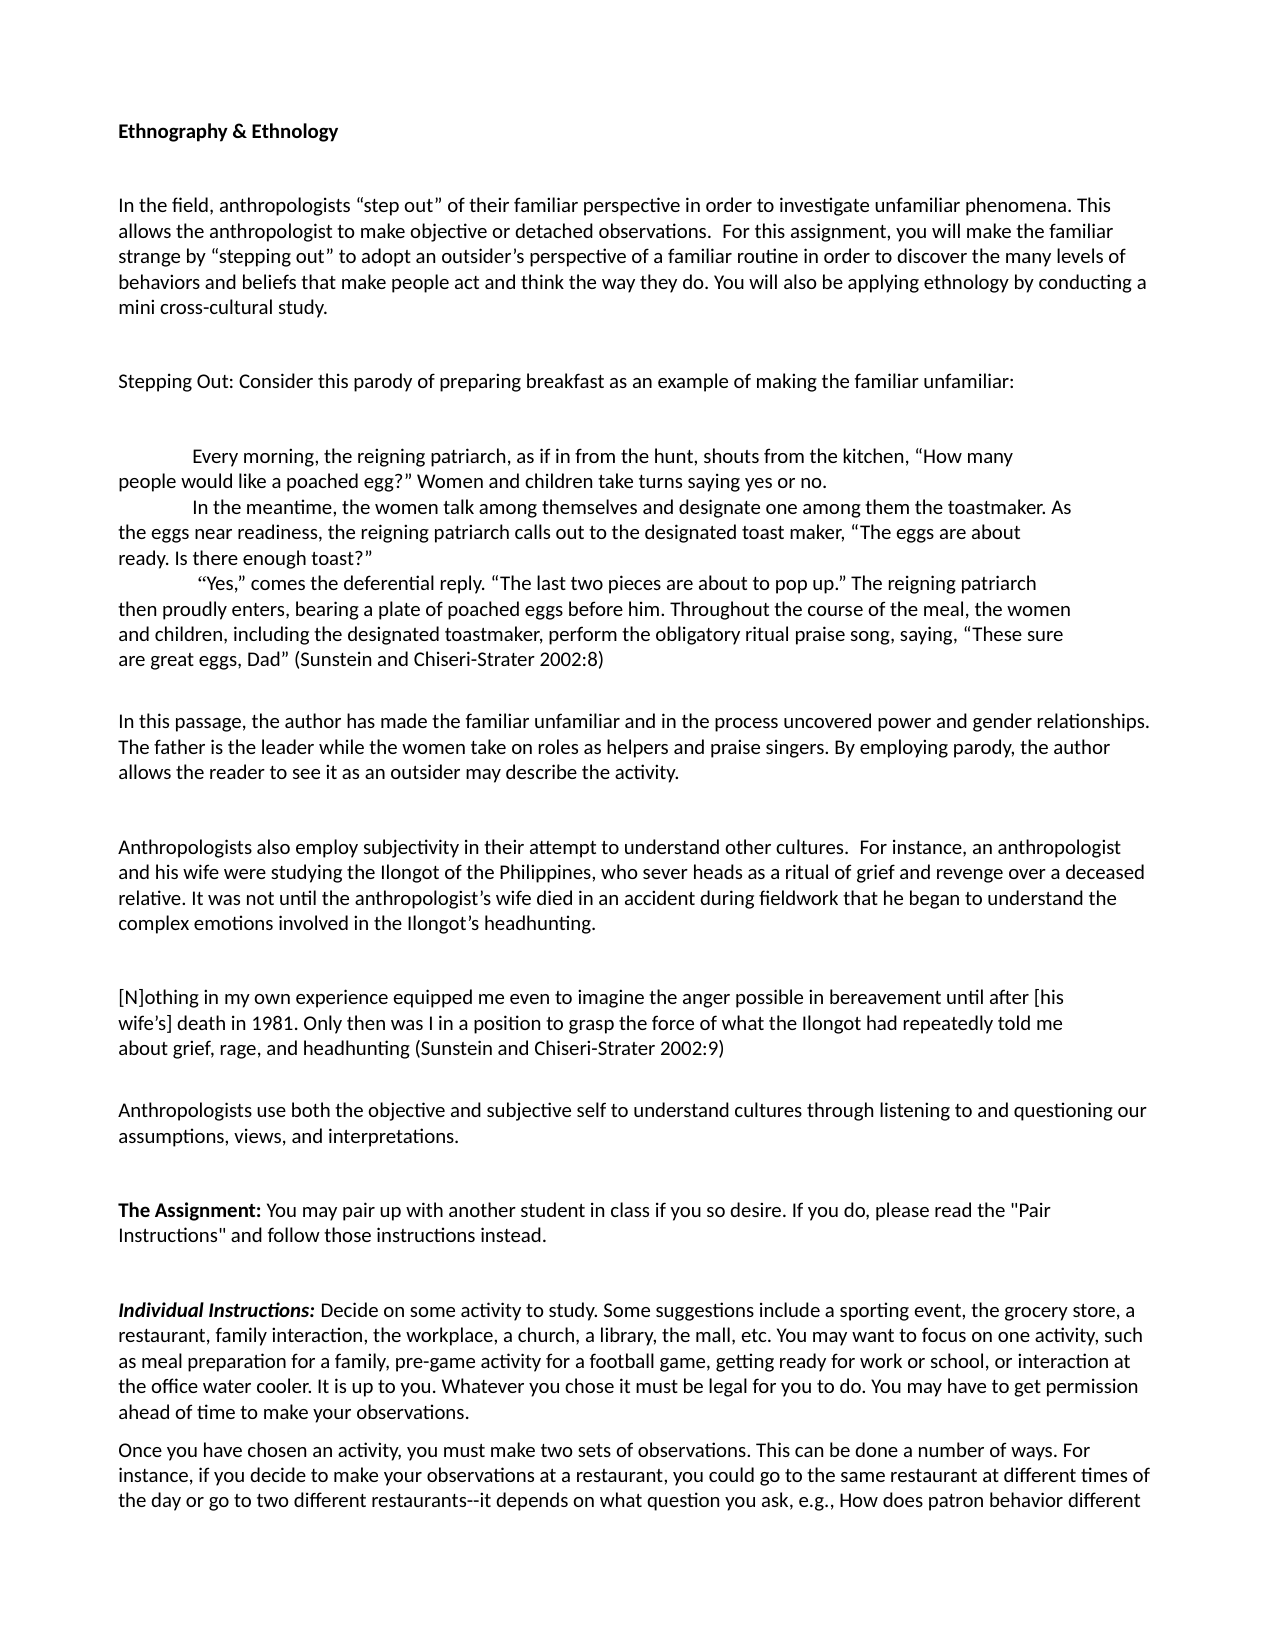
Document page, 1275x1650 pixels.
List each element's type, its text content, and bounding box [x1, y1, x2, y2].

text [N]othing in my own experience equipped me even to imagine the anger possible in bereavement until after [his wife’s] death in 1981. Only then was I in a position to grasp the force of what the Ilongot had repeatedly told me about grief, rage, and headhunting (Sunstein and Chiseri-Strater 2002:9) [118, 984, 1074, 1061]
text “Yes,” comes the deferential reply. “The last two pieces are about to pop up.” The reigning patriarch then proudly enters, bearing a plate of poached eggs before him. Throughout the course of the meal, the women and children, including the designated toastmaker, perform the obligatory ritual praise song, saying, “These sure are great eggs, Dad” (Sunstein and Chiseri-Strater 2002:8) [118, 570, 1074, 672]
text In the meantime, the women talk among themselves and designate one among them the toastmaker. As the eggs near readiness, the reigning patriarch calls out to the designated toast maker, “The eggs are about ready. Is there enough toast?” [118, 494, 1074, 570]
text Ethnography & Ethnology [118, 118, 1157, 143]
text The Assignment: You may pair up with another student in class if you so desire. If you do, please read the "Pair Instructions" and follow those instructions instead. [118, 1197, 1157, 1248]
text In this passage, the author has made the familiar unfamiliar and in the process uncovered power and gender relationships. The father is the leader while the women take on roles as helpers and praise singers. By employing parody, the author allows the reader to see it as an outsider may describe the activity. [118, 708, 1157, 785]
text Anthropologists use both the objective and subjective self to understand cultures through listening to and questioning our assumptions, views, and interpretations. [118, 1097, 1157, 1148]
text Stepping Out: Consider this parody of preparing breakfast as an example of making the familiar unfamiliar: [118, 369, 1157, 394]
text Every morning, the reigning patriarch, as if in from the hunt, shouts from the kitchen, “How many people would like a poached egg?” Women and children take turns saying yes or no. [118, 443, 1074, 494]
text Once you have chosen an activity, you must make two sets of observations. This can be done a number of ways. For instance, if you decide to make your observations at a restaurant, you could go to the same restaurant at different times of the day or go to two different restaurants--it depends on what question you ask, e.g., How does patron behavior different [118, 1437, 1157, 1513]
text Individual Instructions: Decide on some activity to study. Some suggestions include a sporting event, the grocery store, a restaurant, family interaction, the workplace, a church, a library, the mall, etc. You may want to focus on one activity, such as meal preparation for a family, pre-game activity for a football game, getting ready for work or school, or interaction at the office water cooler. It is up to you. Whatever you chose it must be legal for you to do. You may have to get permission ahead of time to make your observations. [118, 1297, 1157, 1424]
text In the field, anthropologists “step out” of their familiar perspective in order to investigate unfamiliar phenomena. This allows the anthropologist to make objective or detached observations. For this assignment, you will make the familiar strange by “stepping out” to adopt an outsider’s perspective of a familiar routine in order to discover the many levels of behaviors and beliefs that make people act and think the way they do. You will also be applying ethnology by conducting a mini cross-cultural study. [118, 193, 1157, 320]
text Anthropologists also employ subjectivity in their attempt to understand other cultures. For instance, an anthropologist and his wife were studying the Ilongot of the Philippines, who sever heads as a ritual of grief and revenge over a deceased relative. It was not until the anthropologist’s wife died in an accident during fieldwork that he began to understand the complex emotions involved in the Ilongot’s headhunting. [118, 834, 1157, 936]
